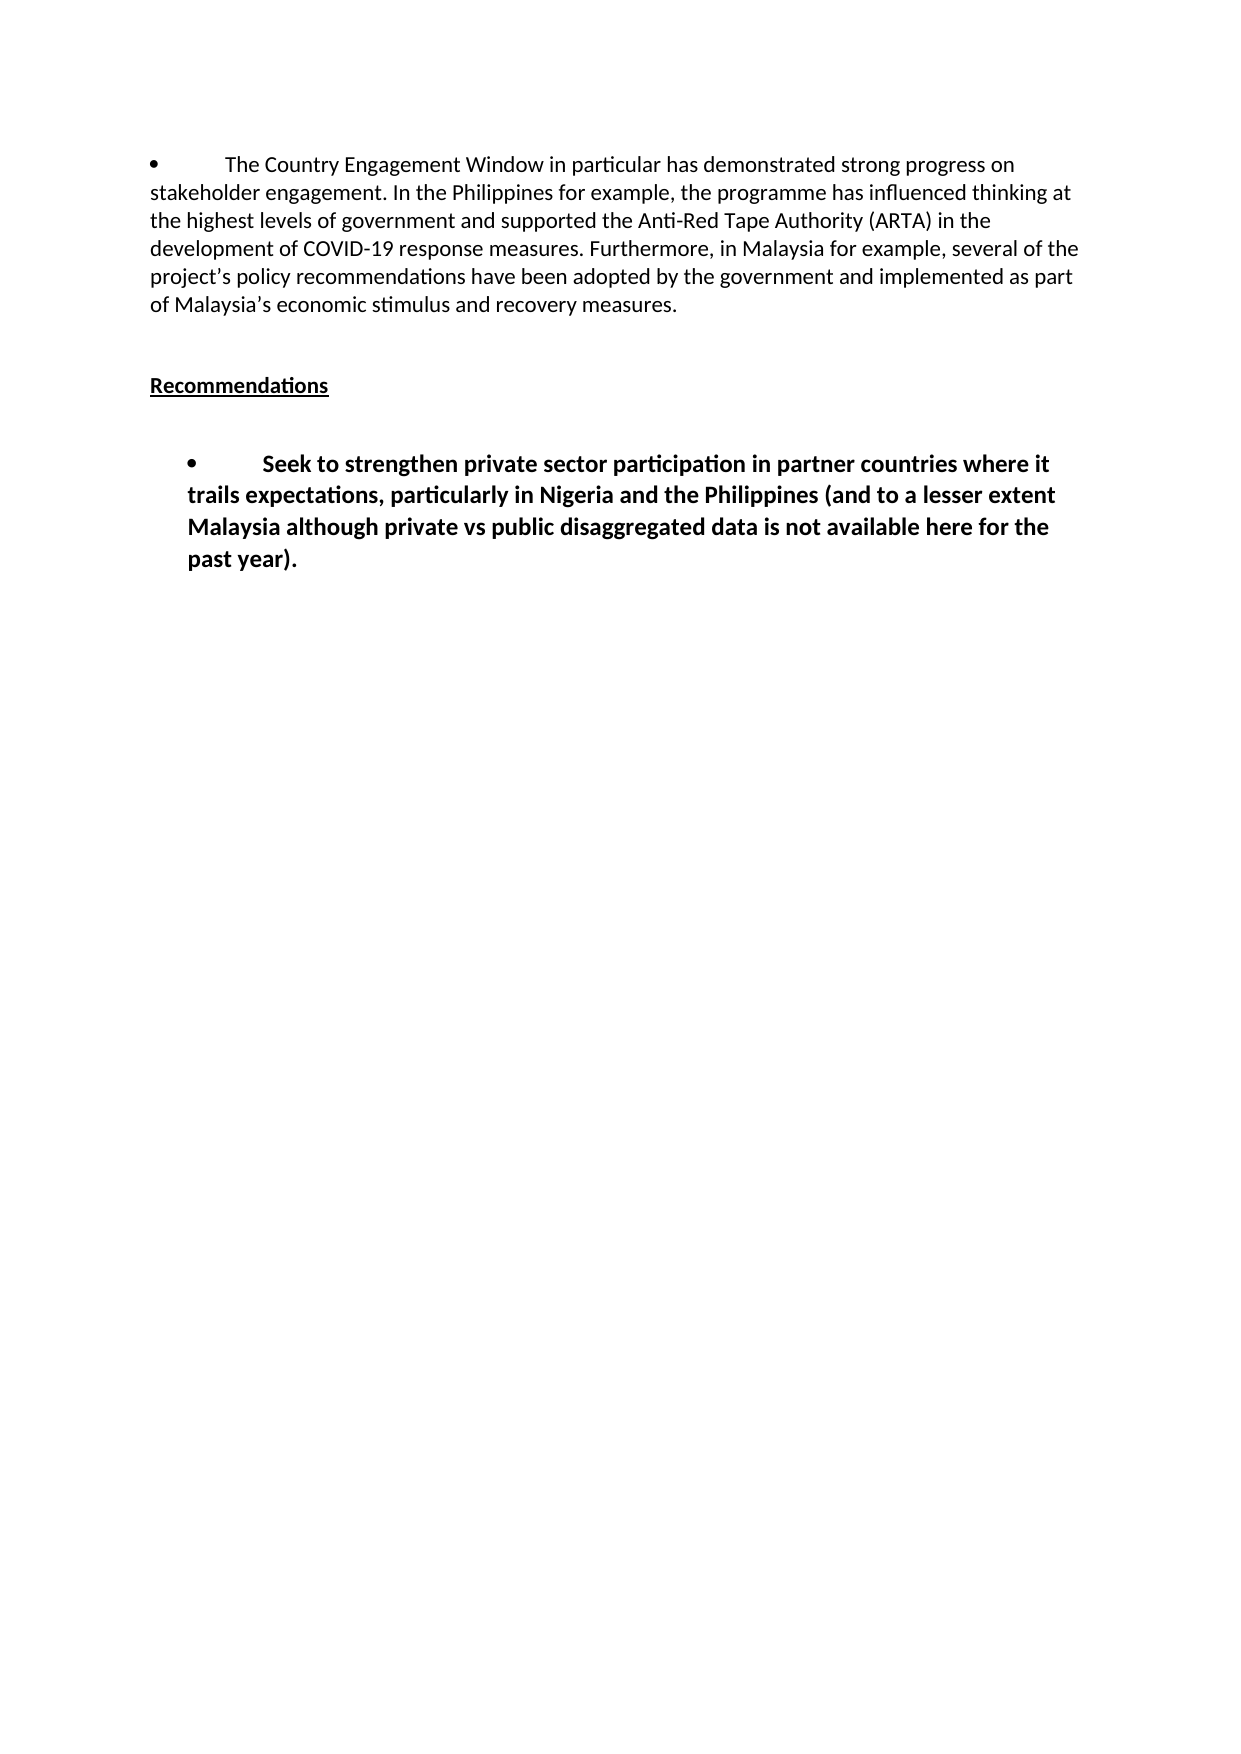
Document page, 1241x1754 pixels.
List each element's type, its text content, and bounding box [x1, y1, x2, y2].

list The Country Engagement Window in particular has demonstrated strong progress on stakeholder engagement. In the Philippines for example, the programme has influenced thinking at the highest levels of government and supported the Anti-Red Tape Authority (ARTA) in the development of COVID-19 response measures. Furthermore, in Malaysia for example, several of the project’s policy recommendations have been adopted by the government and implemented as part of Malaysia’s economic stimulus and recovery measures. [150, 150, 1090, 318]
text Recommendations [150, 371, 1090, 399]
list Seek to strengthen private sector participation in partner countries where it trails expectations, particularly in Nigeria and the Philippines (and to a lesser extent Malaysia although private vs public disaggregated data is not available here for the past year). [187, 448, 1090, 573]
